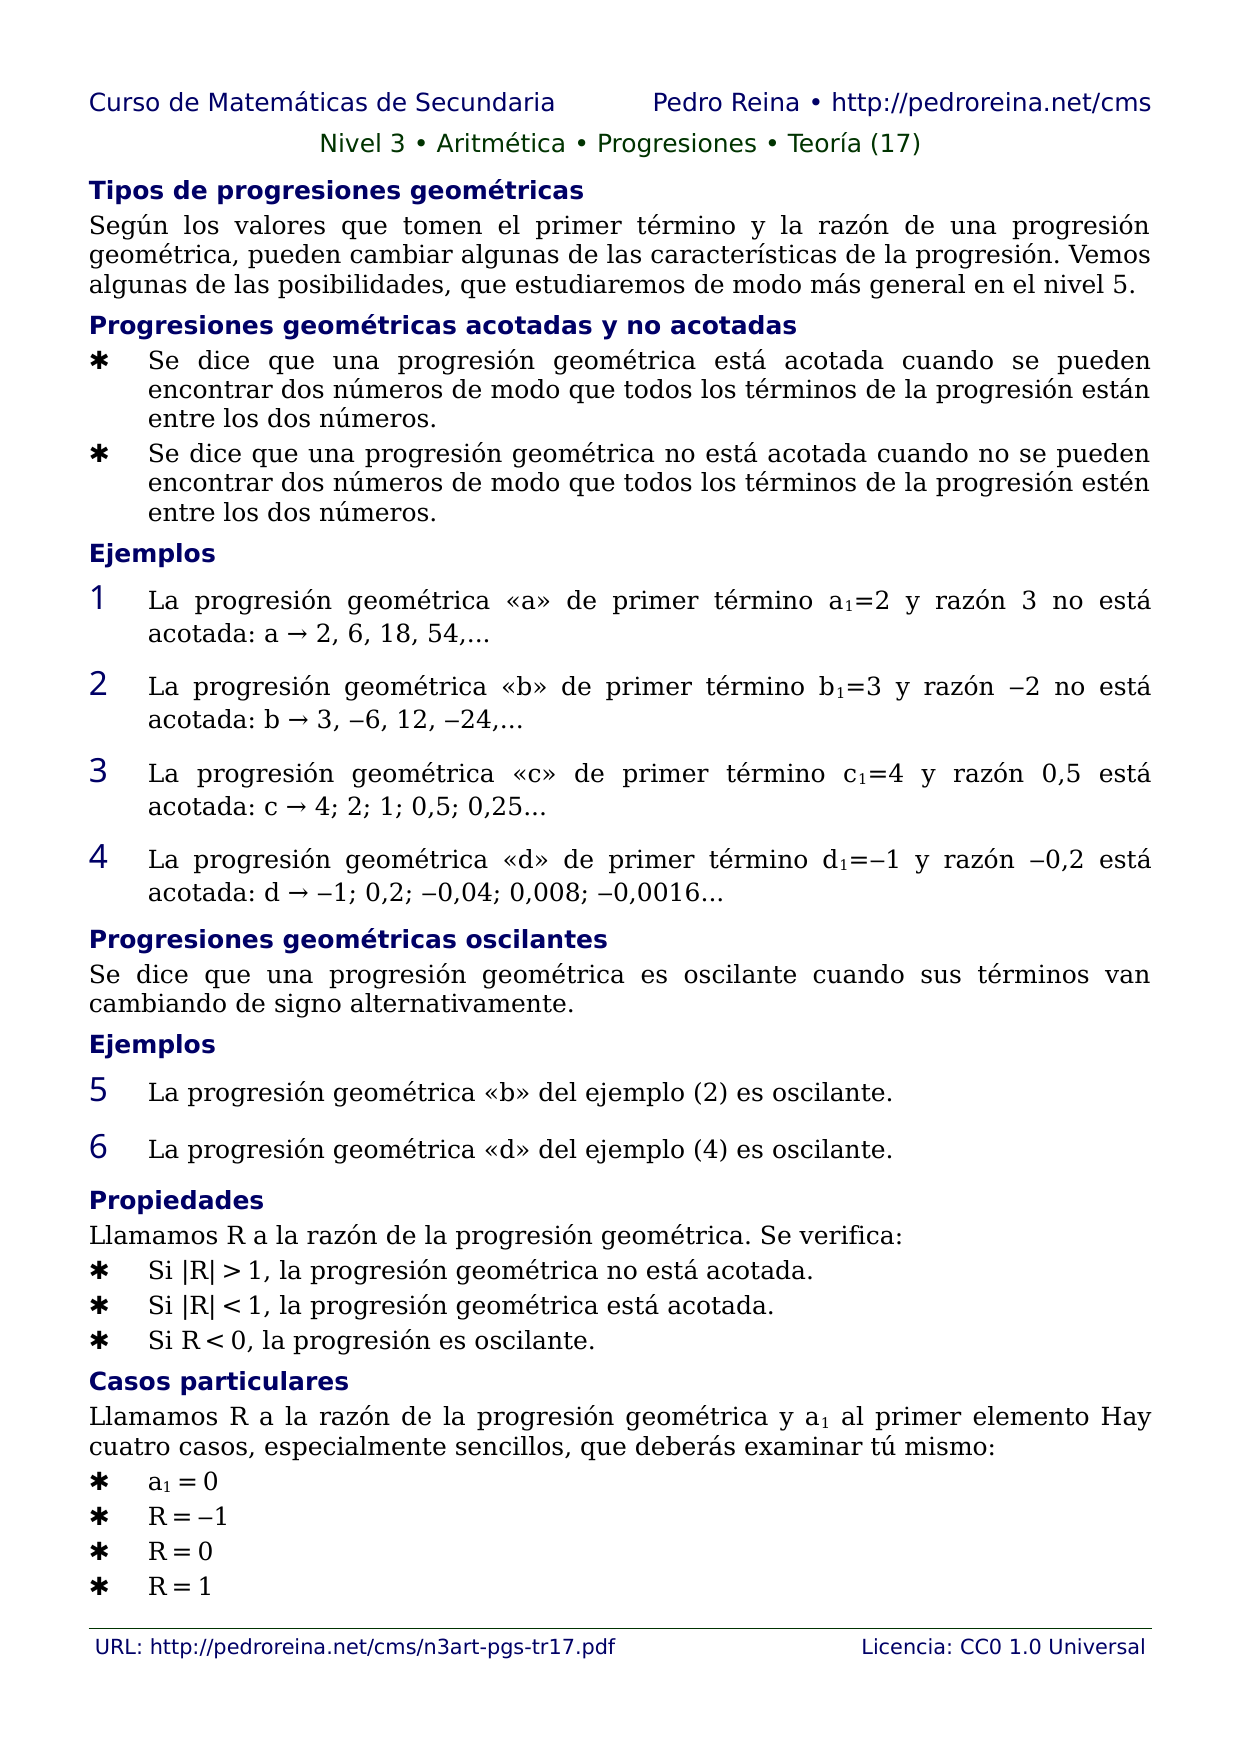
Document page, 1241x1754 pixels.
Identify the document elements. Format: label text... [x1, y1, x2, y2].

list Se dice que una progresión geométrica está acotada cuando se pueden encontrar dos números de modo que todos los términos de la progresión están entre los dos números. [88, 346, 1152, 433]
list La progresión geométrica «d» de primer término d1=‒1 y razón ‒0,2 está acotada: d → ‒1; 0,2; ‒0,04; 0,008; ‒0,0016... [88, 833, 1152, 907]
text Curso de Matemáticas de Secundaria Pedro Reina • http://pedroreina.net/cms [88, 88, 1152, 118]
text Propiedades [88, 1186, 1152, 1215]
text Llamamos R a la razón de la progresión geométrica. Se verifica: [88, 1221, 1152, 1250]
text Tipos de progresiones geométricas [88, 176, 1152, 206]
text Ejemplos [88, 1031, 1152, 1060]
text Progresiones geométricas acotadas y no acotadas [88, 311, 1152, 340]
list a1 = 0 [88, 1467, 1152, 1496]
list R = 1 [88, 1572, 1152, 1601]
list La progresión geométrica «c» de primer término c1=4 y razón 0,5 está acotada: c → 4; 2; 1; 0,5; 0,25... [88, 747, 1152, 821]
list La progresión geométrica «b» del ejemplo (2) es oscilante. [88, 1066, 1152, 1111]
list R = 0 [88, 1537, 1152, 1566]
list Si |R| < 1, la progresión geométrica está acotada. [88, 1291, 1152, 1320]
text Llamamos R a la razón de la progresión geométrica y a1 al primer elemento Hay cuatro casos, especialmente sencillos, que deberás examinar tú mismo: [88, 1402, 1152, 1461]
list La progresión geométrica «a» de primer término a1=2 y razón 3 no está acotada: a → 2, 6, 18, 54,... [88, 574, 1152, 648]
list Si |R| > 1, la progresión geométrica no está acotada. [88, 1256, 1152, 1285]
text Ejemplos [88, 539, 1152, 568]
text Casos particulares [88, 1367, 1152, 1397]
text Según los valores que tomen el primer término y la razón de una progresión geométrica, pueden cambiar algunas de las características de la progresión. Vemos algunas de las posibilidades, que estudiaremos de modo más general en el nivel 5. [88, 211, 1152, 299]
text Se dice que una progresión geométrica es oscilante cuando sus términos van cambiando de signo alternativamente. [88, 960, 1152, 1019]
text Nivel 3 • Aritmética • Progresiones • Teoría (17) [88, 129, 1152, 159]
list La progresión geométrica «b» de primer término b1=3 y razón ‒2 no está acotada: b → 3, ‒6, 12, ‒24,... [88, 660, 1152, 735]
text Progresiones geométricas oscilantes [88, 925, 1152, 954]
list R = ‒1 [88, 1502, 1152, 1531]
list La progresión geométrica «d» del ejemplo (4) es oscilante. [88, 1123, 1152, 1168]
list Si R < 0, la progresión es oscilante. [88, 1326, 1152, 1356]
list Se dice que una progresión geométrica no está acotada cuando no se pueden encontrar dos números de modo que todos los términos de la progresión estén entre los dos números. [88, 439, 1152, 527]
